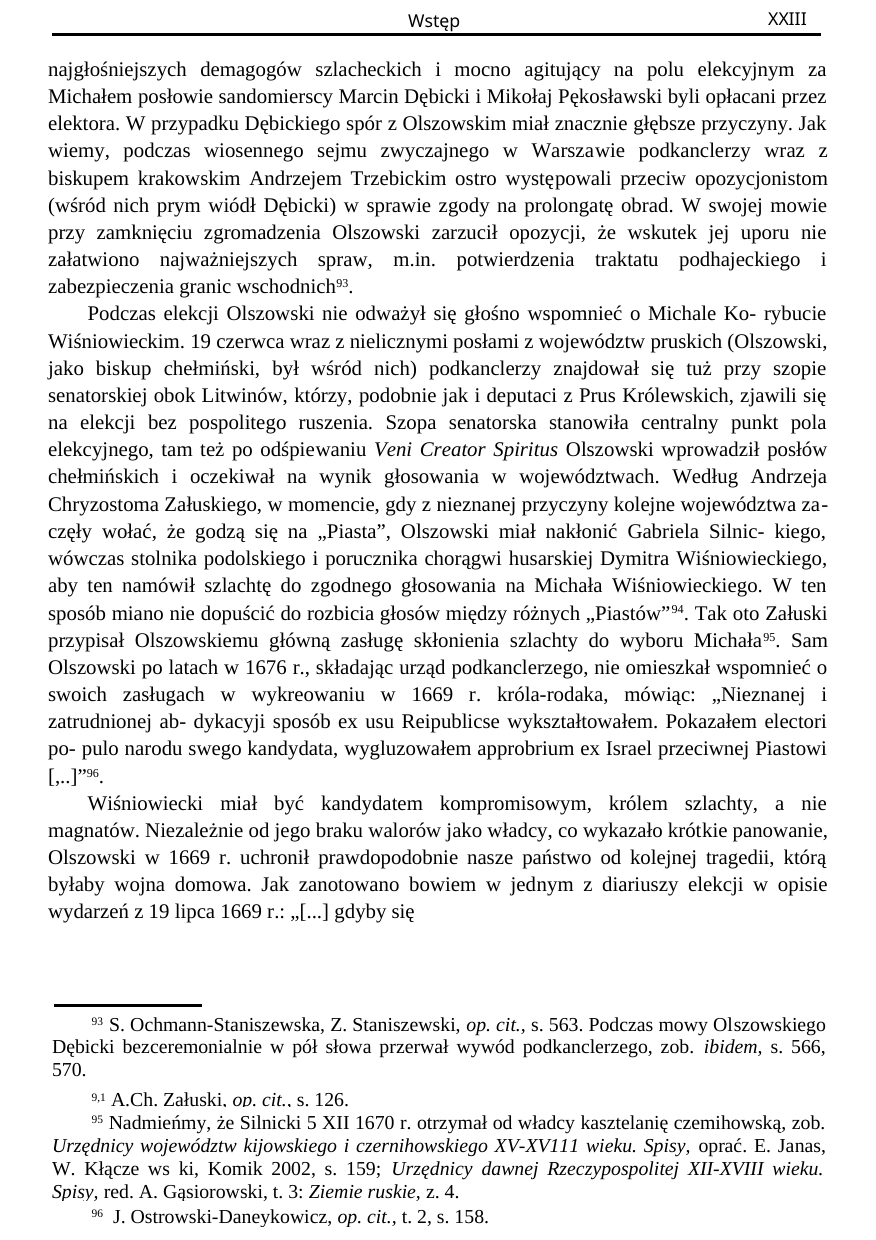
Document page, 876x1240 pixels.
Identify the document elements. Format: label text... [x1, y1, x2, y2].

text najgłośniejszych demagogów szlacheckich i mocno agitujący na polu elekcyjnym za Michałem posłowie sandomierscy Marcin Dębicki i Mikołaj Pękosławski byli opłacani przez elektora. W przypadku Dębickiego spór z Olszowskim miał znacznie głębsze przyczyny. Jak wiemy, podczas wiosennego sejmu zwyczajnego w Warsza­wie podkanclerzy wraz z biskupem krakowskim Andrzejem Trzebickim ostro wystę­powali przeciw opozycjonistom (wśród nich prym wiódł Dębicki) w sprawie zgody na prolongatę obrad. W swojej mowie przy zamknięciu zgromadzenia Olszowski zarzucił opozycji, że wskutek jej uporu nie załatwiono najważniejszych spraw, m.in. potwierdzenia traktatu podhajeckiego i zabezpieczenia granic wschodnich93. [48, 57, 828, 298]
text Podczas elekcji Olszowski nie odważył się głośno wspomnieć o Michale Ko- rybucie Wiśniowieckim. 19 czerwca wraz z nielicznymi posłami z województw pruskich (Olszowski, jako biskup chełmiński, był wśród nich) podkanclerzy znajdował się tuż przy szopie senatorskiej obok Litwinów, którzy, podobnie jak i deputaci z Prus Królewskich, zjawili się na elekcji bez pospolitego ruszenia. Szopa senatorska stanowiła centralny punkt pola elekcyjnego, tam też po odśpie­waniu Veni Creator Spiritus Olszowski wprowadził posłów chełmińskich i ocze­kiwał na wynik głosowania w województwach. Według Andrzeja Chryzostoma Załuskiego, w momencie, gdy z nieznanej przyczyny kolejne województwa za­częły wołać, że godzą się na „Piasta”, Olszowski miał nakłonić Gabriela Silnic- kiego, wówczas stolnika podolskiego i porucznika chorągwi husarskiej Dymitra Wiśniowieckiego, aby ten namówił szlachtę do zgodnego głosowania na Michała Wiśniowieckiego. W ten sposób miano nie dopuścić do rozbicia głosów między różnych „Piastów”94. Tak oto Załuski przypisał Olszowskiemu główną zasługę skłonienia szlachty do wyboru Michała95. Sam Olszowski po latach w 1676 r., składając urząd podkanclerzego, nie omieszkał wspomnieć o swoich zasługach w wykreowaniu w 1669 r. króla-rodaka, mówiąc: „Nieznanej i zatrudnionej ab- dykacyji sposób ex usu Reipublicse wykształtowałem. Pokazałem electori po- pulo narodu swego kandydata, wygluzowałem approbrium ex Israel przeciwnej Piastowi [,..]”96. [48, 301, 828, 788]
text 96 J. Ostrowski-Daneykowicz, op. cit., t. 2, s. 158. [52, 1205, 826, 1227]
text 9,1 A.Ch. Załuski, op. cit., s. 126. [52, 1088, 826, 1107]
text 93 S. Ochmann-Staniszewska, Z. Staniszewski, op. cit., s. 563. Podczas mowy Ol­szowskiego Dębicki bezceremonialnie w pół słowa przerwał wywód podkanclerzego, zob. ibi­dem, s. 566, 570. [52, 1013, 826, 1081]
text Wstęp [408, 8, 464, 32]
text Wiśniowiecki miał być kandydatem kompromisowym, królem szlachty, a nie magnatów. Niezależnie od jego braku walorów jako władcy, co wykazało krót­kie panowanie, Olszowski w 1669 r. uchronił prawdopodobnie nasze państwo od kolejnej tragedii, którą byłaby wojna domowa. Jak zanotowano bowiem w jed­nym z diariuszy elekcji w opisie wydarzeń z 19 lipca 1669 r.: „[...] gdyby się [48, 791, 828, 923]
text 95 Nadmieńmy, że Silnicki 5 XII 1670 r. otrzymał od władcy kasztelanię czemihowską, zob. Urzędnicy województw kijowskiego i czernihowskiego XV-XV111 wieku. Spisy, oprać. E. Ja­nas, W. Kłącze ws ki, Komik 2002, s. 159; Urzędnicy dawnej Rzeczypospolitej XII-XVIII wieku. Spisy, red. A. Gąsiorowski, t. 3: Ziemie ruskie, z. 4. [52, 1111, 826, 1200]
text XXIII [768, 7, 823, 31]
